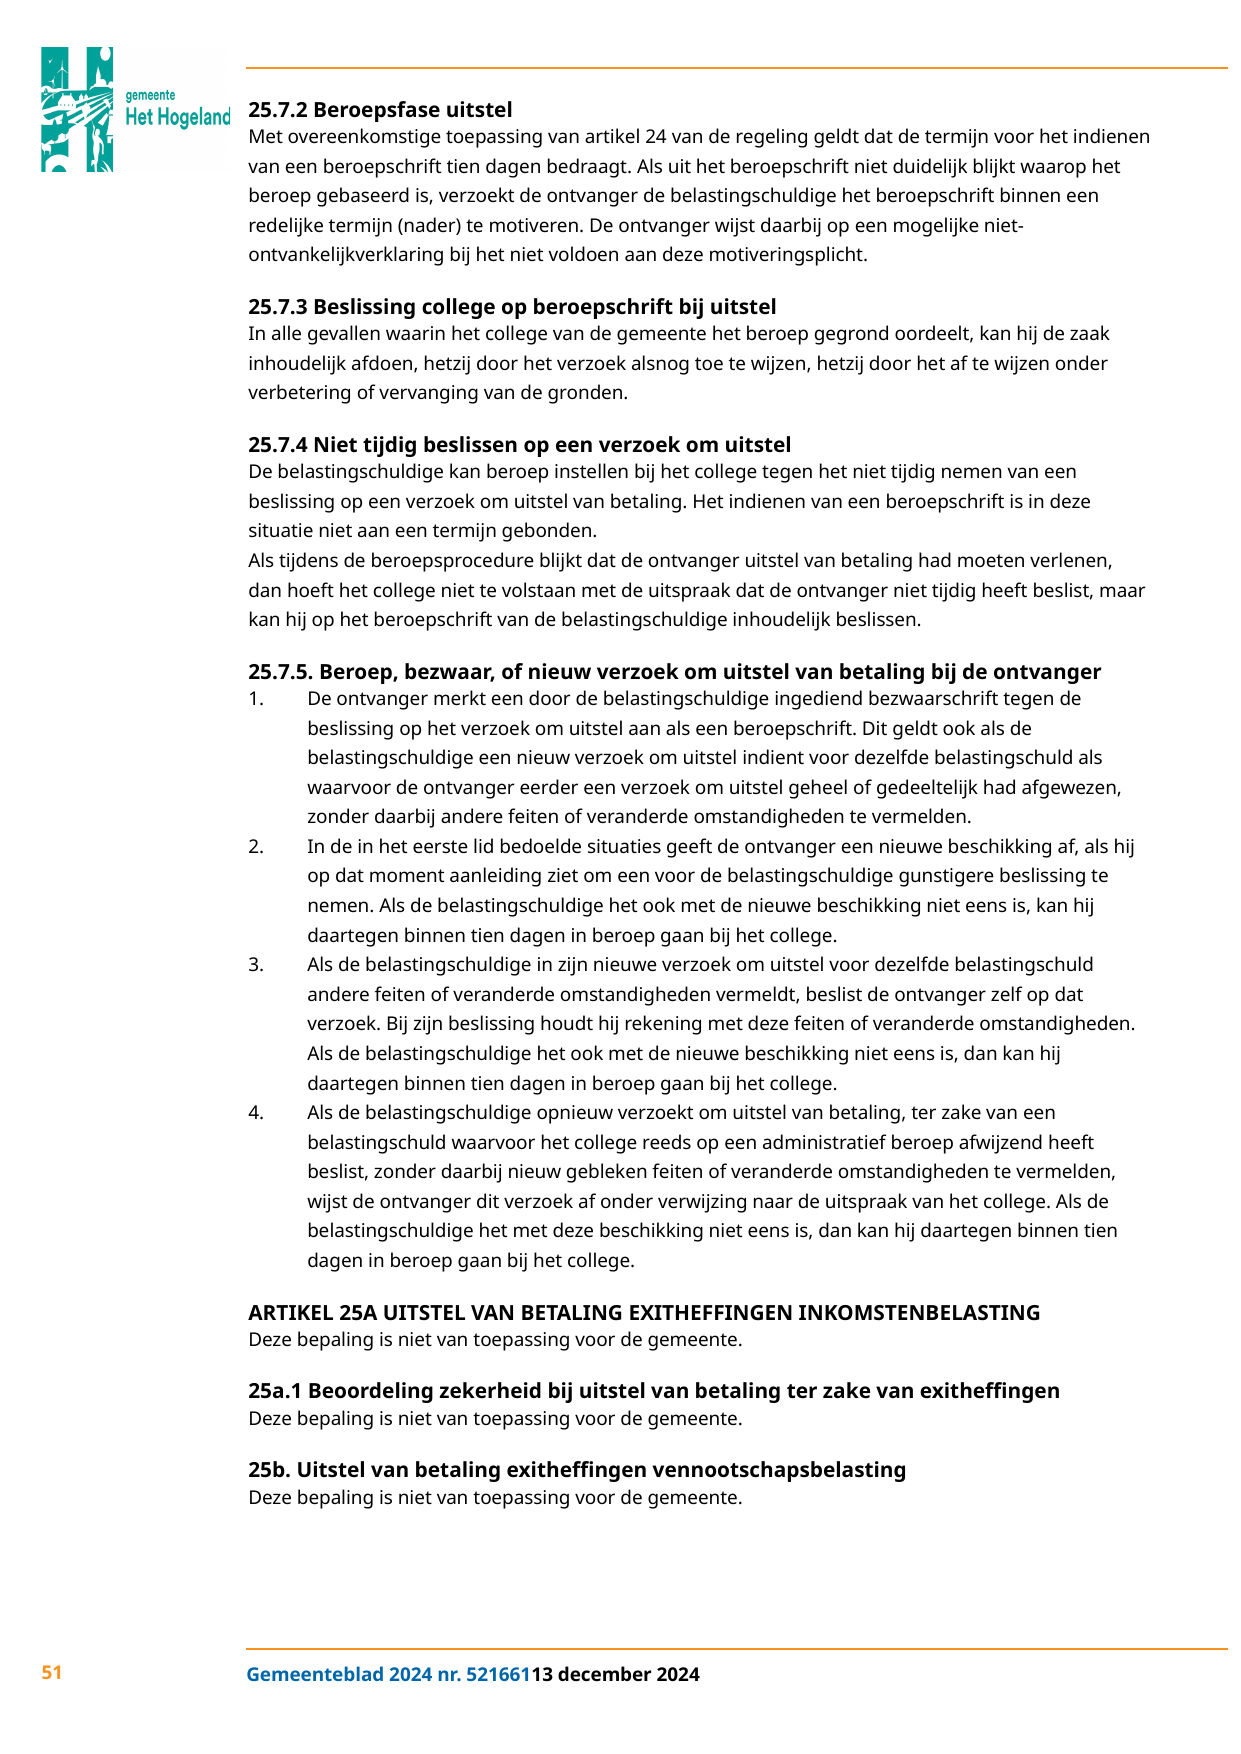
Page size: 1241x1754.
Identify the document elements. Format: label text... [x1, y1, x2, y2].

list Als de belastingschuldige opnieuw verzoekt om uitstel van betaling, ter zake van een belastingschuld waarvoor het college reeds op een administratief beroep afwijzend heeft beslist, zonder daarbij nieuw gebleken feiten of veranderde omstandigheden te vermelden, wijst de ontvanger dit verzoek af onder verwijzing naar de uitspraak van het college. Als de belastingschuldige het met deze beschikking niet eens is, dan kan hij daartegen binnen tien dagen in beroep gaan bij het college. [248, 1099, 1152, 1273]
text 25.7.5. Beroep, bezwaar, of nieuw verzoek om uitstel van betaling bij de ontvanger [248, 657, 1152, 685]
text Deze bepaling is niet van toepassing voor de gemeente. [248, 1326, 1152, 1352]
list De ontvanger merkt een door de belastingschuldige ingediend bezwaarschrift tegen de beslissing op het verzoek om uitstel aan als een beroepschrift. Dit geldt ook als de belastingschuldige een nieuw verzoek om uitstel indient voor dezelfde belastingschuld als waarvoor de ontvanger eerder een verzoek om uitstel geheel of gedeeltelijk had afgewezen, zonder daarbij andere feiten of veranderde omstandigheden te vermelden. [248, 685, 1152, 829]
text 25a.1 Beoordeling zekerheid bij uitstel van betaling ter zake van exitheffingen [248, 1377, 1152, 1405]
text In alle gevallen waarin het college van de gemeente het beroep gegrond oordeelt, kan hij de zaak inhoudelijk afdoen, hetzij door het verzoek alsnog toe te wijzen, hetzij door het af te wijzen onder verbetering of vervanging van de gronden. [248, 320, 1152, 405]
text 25.7.4 Niet tijdig beslissen op een verzoek om uitstel [248, 430, 1152, 458]
text Deze bepaling is niet van toepassing voor de gemeente. [248, 1405, 1152, 1431]
text 25.7.3 Beslissing college op beroepschrift bij uitstel [248, 292, 1152, 320]
list Als de belastingschuldige in zijn nieuwe verzoek om uitstel voor dezelfde belastingschuld andere feiten of veranderde omstandigheden vermeldt, beslist de ontvanger zelf op dat verzoek. Bij zijn beslissing houdt hij rekening met deze feiten of veranderde omstandigheden. Als de belastingschuldige het ook met de nieuwe beschikking niet eens is, dan kan hij daartegen binnen tien dagen in beroep gaan bij het college. [248, 951, 1152, 1096]
list In de in het eerste lid bedoelde situaties geeft de ontvanger een nieuwe beschikking af, als hij op dat moment aanleiding ziet om een voor de belastingschuldige gunstigere beslissing te nemen. Als de belastingschuldige het ook met de nieuwe beschikking niet eens is, kan hij daartegen binnen tien dagen in beroep gaan bij het college. [248, 833, 1152, 948]
picture [41, 47, 231, 172]
text Met overeenkomstige toepassing van artikel 24 van de regeling geldt dat de termijn voor het indienen van een beroepschrift tien dagen bedraagt. Als uit het beroepschrift niet duidelijk blijkt waarop het beroep gebaseerd is, verzoekt de ontvanger de belastingschuldige het beroepschrift binnen een redelijke termijn (nader) te motiveren. De ontvanger wijst daarbij op een mogelijke niet-ontvankelijkverklaring bij het niet voldoen aan deze motiveringsplicht. [248, 123, 1152, 267]
text Deze bepaling is niet van toepassing voor de gemeente. [248, 1484, 1152, 1509]
text De belastingschuldige kan beroep instellen bij het college tegen het niet tijdig nemen van een beslissing op een verzoek om uitstel van betaling. Het indienen van een beroepschrift is in deze situatie niet aan een termijn gebonden. [248, 458, 1152, 543]
text ARTIKEL 25A UITSTEL VAN BETALING EXITHEFFINGEN INKOMSTENBELASTING [248, 1298, 1152, 1326]
text 25b. Uitstel van betaling exitheffingen vennootschapsbelasting [248, 1455, 1152, 1484]
text 25.7.2 Beroepsfase uitstel [248, 95, 1152, 123]
text Als tijdens de beroepsprocedure blijkt dat de ontvanger uitstel van betaling had moeten verlenen, dan hoeft het college niet te volstaan met de uitspraak dat de ontvanger niet tijdig heeft beslist, maar kan hij op het beroepschrift van de belastingschuldige inhoudelijk beslissen. [248, 547, 1152, 632]
